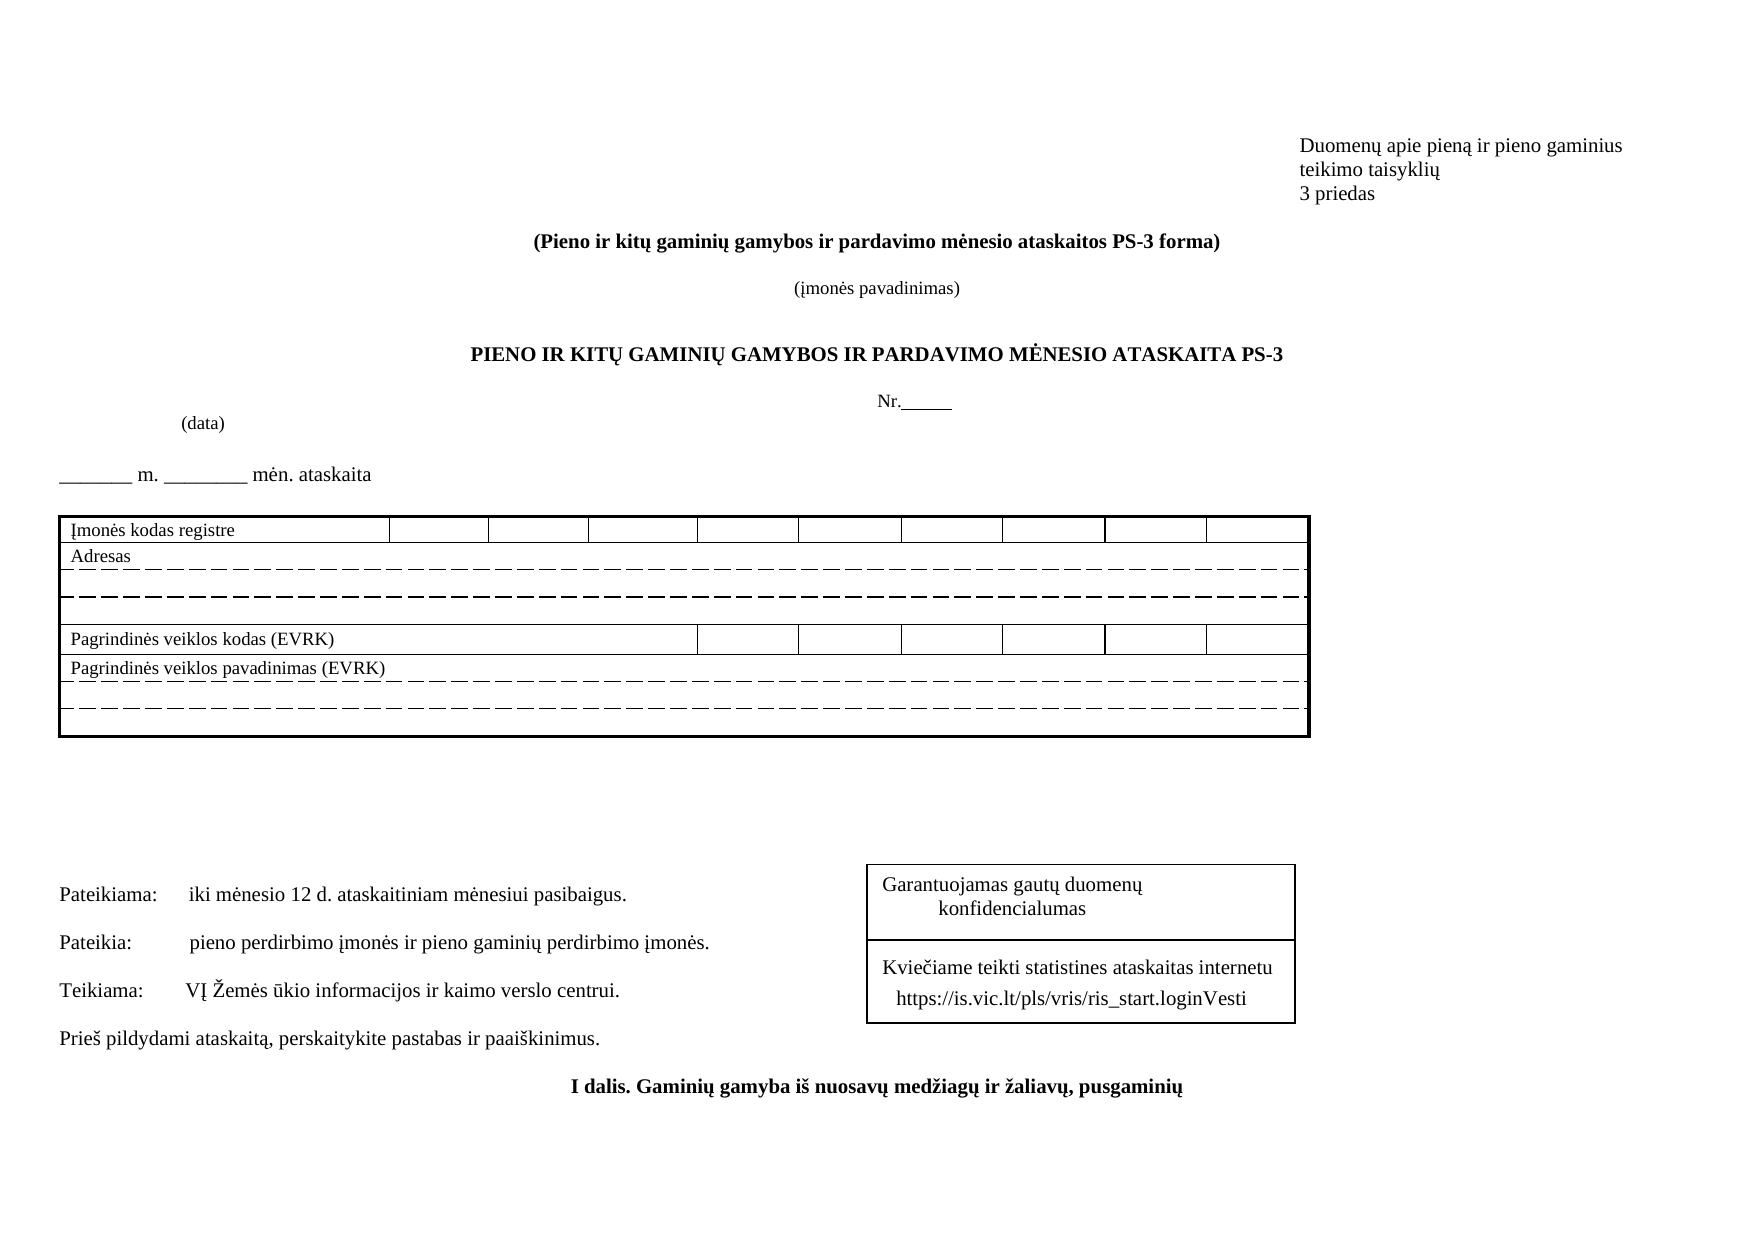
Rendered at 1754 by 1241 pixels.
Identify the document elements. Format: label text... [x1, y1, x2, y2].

table_cell [61, 681, 1307, 708]
text PIENO IR KITŲ GAMINIŲ GAMYBOS IR PARDAVIMO MĖNESIO ATASKAITA PS-3 [59, 342, 1695, 366]
text [1296, 978, 1695, 1002]
table_cell [61, 596, 1307, 623]
table_cell [61, 708, 1307, 735]
text (Pieno ir kitų gaminių gamybos ir pardavimo mėnesio ataskaitos PS-3 forma) [59, 229, 1695, 253]
text Duomenų apie pieną ir pieno gaminius [59, 133, 1694, 157]
text Teikiama: VĮ Žemės ūkio informacijos ir kaimo verslo centrui. [59, 978, 866, 1002]
table_header [799, 518, 901, 542]
table_header [1003, 518, 1104, 542]
text teikimo taisyklių [59, 157, 1694, 181]
table_cell Pagrindinės veiklos pavadinimas (EVRK) [61, 655, 1307, 681]
text (įmonės pavadinimas) [59, 277, 1695, 299]
table_header Įmonės kodas registre [61, 518, 389, 542]
table_header [698, 518, 798, 542]
text I dalis. Gaminių gamyba iš nuosavų medžiagų ir žaliavų, pusgaminių [59, 1074, 1695, 1098]
table_cell Adresas [61, 543, 1307, 569]
text Pateikiama: iki mėnesio 12 d. ataskaitiniam mėnesiui pasibaigus. [59, 882, 866, 906]
table_header [489, 518, 588, 542]
table_cell [902, 625, 1002, 653]
table_cell [1106, 625, 1206, 653]
table_header [1207, 518, 1307, 542]
table_cell [799, 625, 901, 653]
text [1296, 882, 1695, 906]
table_header [390, 518, 488, 542]
text [1296, 930, 1695, 954]
table_header [902, 518, 1002, 542]
table_cell [1003, 625, 1104, 653]
text _______ m. ________ mėn. ataskaita [59, 462, 1695, 486]
table_cell [698, 625, 798, 653]
table_cell [1207, 625, 1307, 653]
text 3 priedas [59, 181, 1694, 205]
text (data) [59, 412, 1695, 433]
text Nr. [59, 390, 1695, 412]
table_cell [61, 569, 1307, 596]
text Pateikia: pieno perdirbimo įmonės ir pieno gaminių perdirbimo įmonės. [59, 930, 866, 954]
text Prieš pildydami ataskaitą, perskaitykite pastabas ir paaiškinimus. [59, 1026, 1695, 1050]
table_header [1106, 518, 1206, 542]
table_header [589, 518, 697, 542]
table_cell Pagrindinės veiklos kodas (EVRK) [61, 625, 697, 653]
